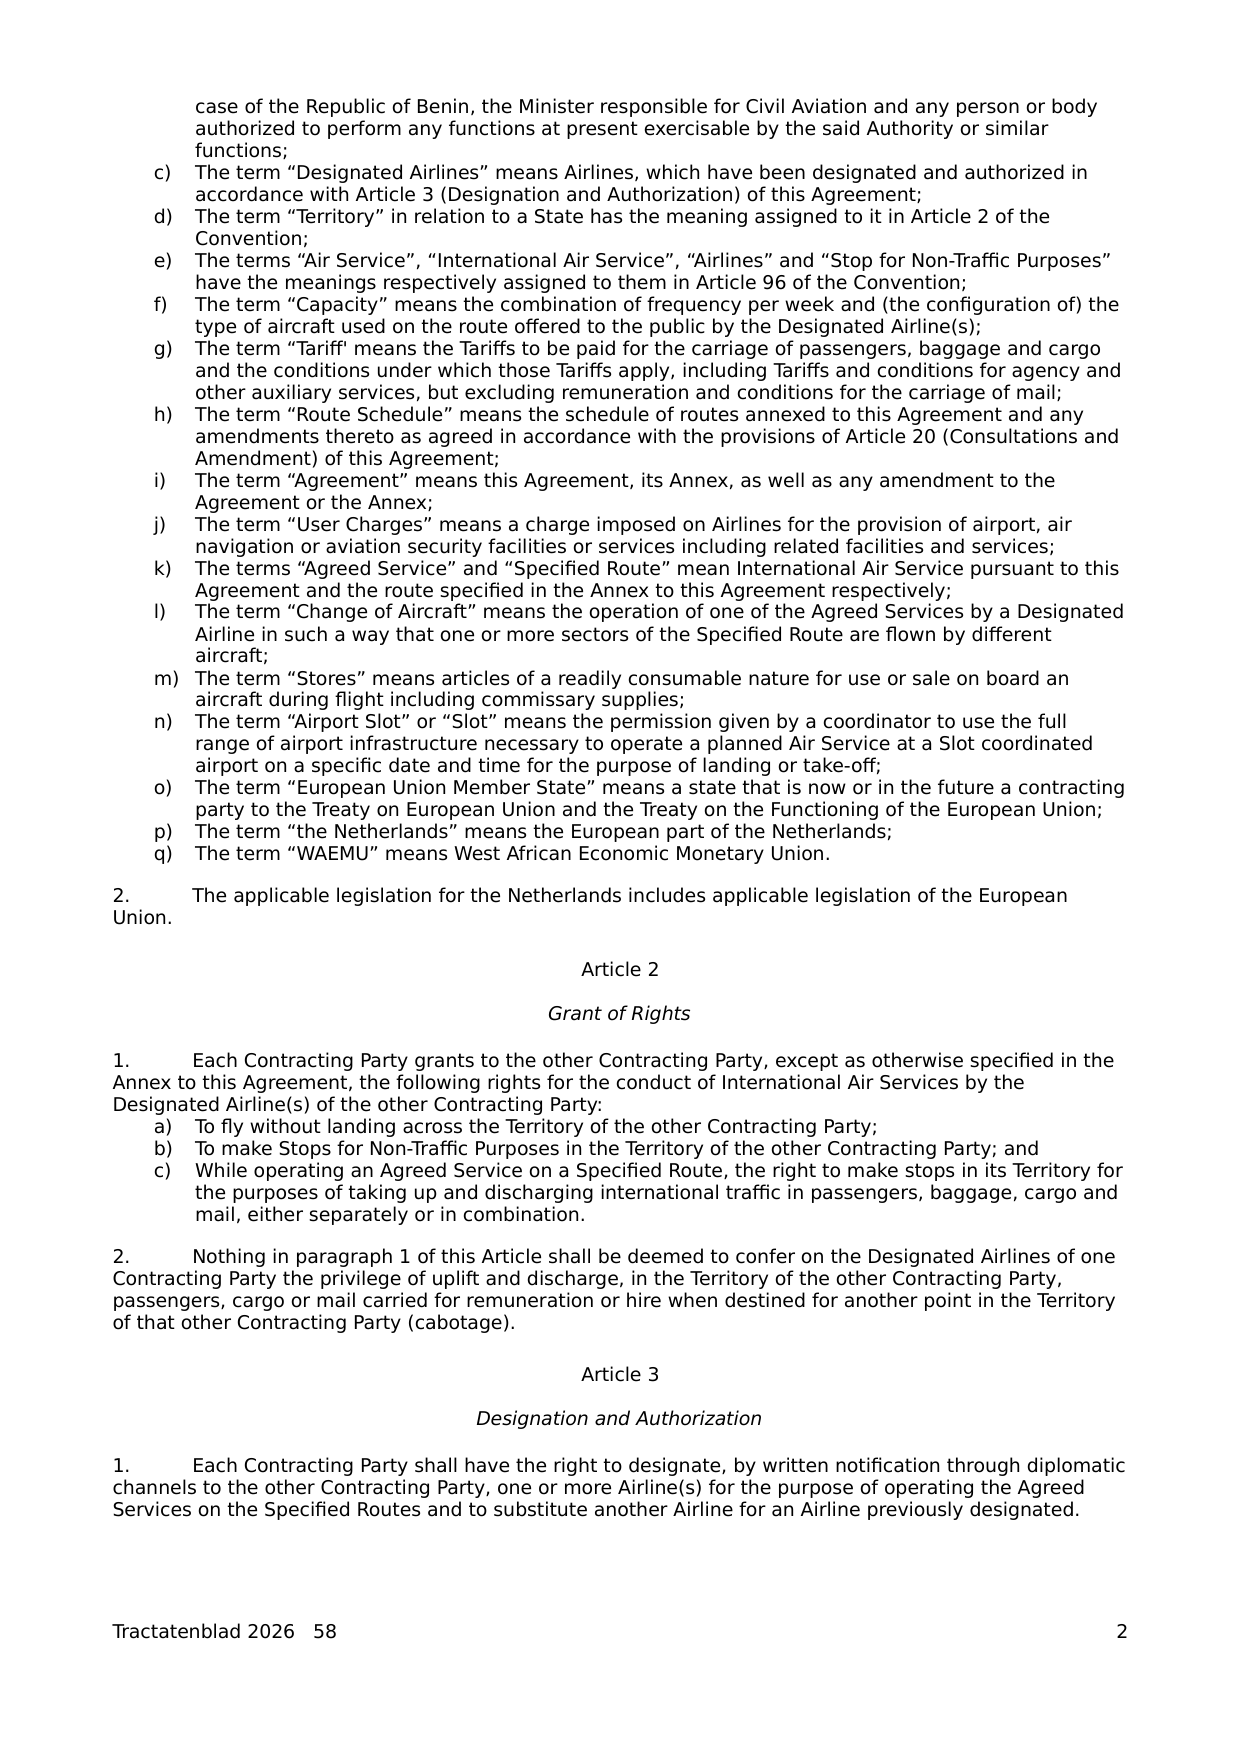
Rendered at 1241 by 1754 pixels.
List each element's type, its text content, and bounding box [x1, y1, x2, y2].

text a) To fly without landing across the Territory of the other Contracting Party; [153, 1116, 1128, 1138]
text i) The term “Agreement” means this Agreement, its Annex, as well as any amendment to the Agreement or the Annex; [153, 469, 1128, 513]
text 1. Each Contracting Party grants to the other Contracting Party, except as otherwise specified in the Annex to this Agreement, the following rights for the conduct of International Air Services by the Designated Airline(s) of the other Contracting Party: [112, 1050, 1128, 1116]
subtitle Article 2 Grant of Rights [112, 959, 1128, 1025]
text g) The term “Tariff' means the Tariffs to be paid for the carriage of passengers, baggage and cargo and the conditions under which those Tariffs apply, including Tariffs and conditions for agency and other auxiliary services, but excluding remuneration and conditions for the carriage of mail; [153, 338, 1128, 404]
subtitle Article 3 Designation and Authorization [112, 1364, 1128, 1430]
text o) The term “European Union Member State” means a state that is now or in the future a contracting party to the Treaty on European Union and the Treaty on the Functioning of the European Union; [153, 777, 1128, 821]
text b) To make Stops for Non-Traffic Purposes in the Territory of the other Contracting Party; and [153, 1138, 1128, 1160]
text c) While operating an Agreed Service on a Specified Route, the right to make stops in its Territory for the purposes of taking up and discharging international traffic in passengers, baggage, cargo and mail, either separately or in combination. [153, 1160, 1128, 1226]
text m) The term “Stores” means articles of a readily consumable nature for use or sale on board an aircraft during flight including commissary supplies; [153, 667, 1128, 711]
text 2. The applicable legislation for the Netherlands includes applicable legislation of the European Union. [112, 885, 1128, 929]
text n) The term “Airport Slot” or “Slot” means the permission given by a coordinator to use the full range of airport infrastructure necessary to operate a planned Air Service at a Slot coordinated airport on a specific date and time for the purpose of landing or take-off; [153, 711, 1128, 777]
text h) The term “Route Schedule” means the schedule of routes annexed to this Agreement and any amendments thereto as agreed in accordance with the provisions of Article 20 (Consultations and Amendment) of this Agreement; [153, 404, 1128, 469]
text 2. Nothing in paragraph 1 of this Article shall be deemed to confer on the Designated Airlines of one Contracting Party the privilege of uplift and discharge, in the Territory of the other Contracting Party, passengers, cargo or mail carried for remuneration or hire when destined for another point in the Territory of that other Contracting Party (cabotage). [112, 1246, 1128, 1334]
text d) The term “Territory” in relation to a State has the meaning assigned to it in Article 2 of the Convention; [153, 206, 1128, 250]
text e) The terms “Air Service”, “International Air Service”, “Airlines” and “Stop for Non-Traffic Purposes” have the meanings respectively assigned to them in Article 96 of the Convention; [153, 250, 1128, 294]
text 1. Each Contracting Party shall have the right to designate, by written notification through diplomatic channels to the other Contracting Party, one or more Airline(s) for the purpose of operating the Agreed Services on the Specified Routes and to substitute another Airline for an Airline previously designated. [112, 1455, 1128, 1521]
text f) The term “Capacity” means the combination of frequency per week and (the configuration of) the type of aircraft used on the route offered to the public by the Designated Airline(s); [153, 294, 1128, 338]
text c) The term “Designated Airlines” means Airlines, which have been designated and authorized in accordance with Article 3 (Designation and Authorization) of this Agreement; [153, 162, 1128, 206]
text case of the Republic of Benin, the Minister responsible for Civil Aviation and any person or body authorized to perform any functions at present exercisable by the said Authority or similar functions; [153, 96, 1128, 162]
text j) The term “User Charges” means a charge imposed on Airlines for the provision of airport, air navigation or aviation security facilities or services including related facilities and services; [153, 513, 1128, 557]
text l) The term “Change of Aircraft” means the operation of one of the Agreed Services by a Designated Airline in such a way that one or more sectors of the Specified Route are flown by different aircraft; [153, 601, 1128, 667]
text q) The term “WAEMU” means West African Economic Monetary Union. [153, 843, 1128, 865]
text p) The term “the Netherlands” means the European part of the Netherlands; [153, 821, 1128, 843]
text k) The terms “Agreed Service” and “Specified Route” mean International Air Service pursuant to this Agreement and the route specified in the Annex to this Agreement respectively; [153, 557, 1128, 601]
